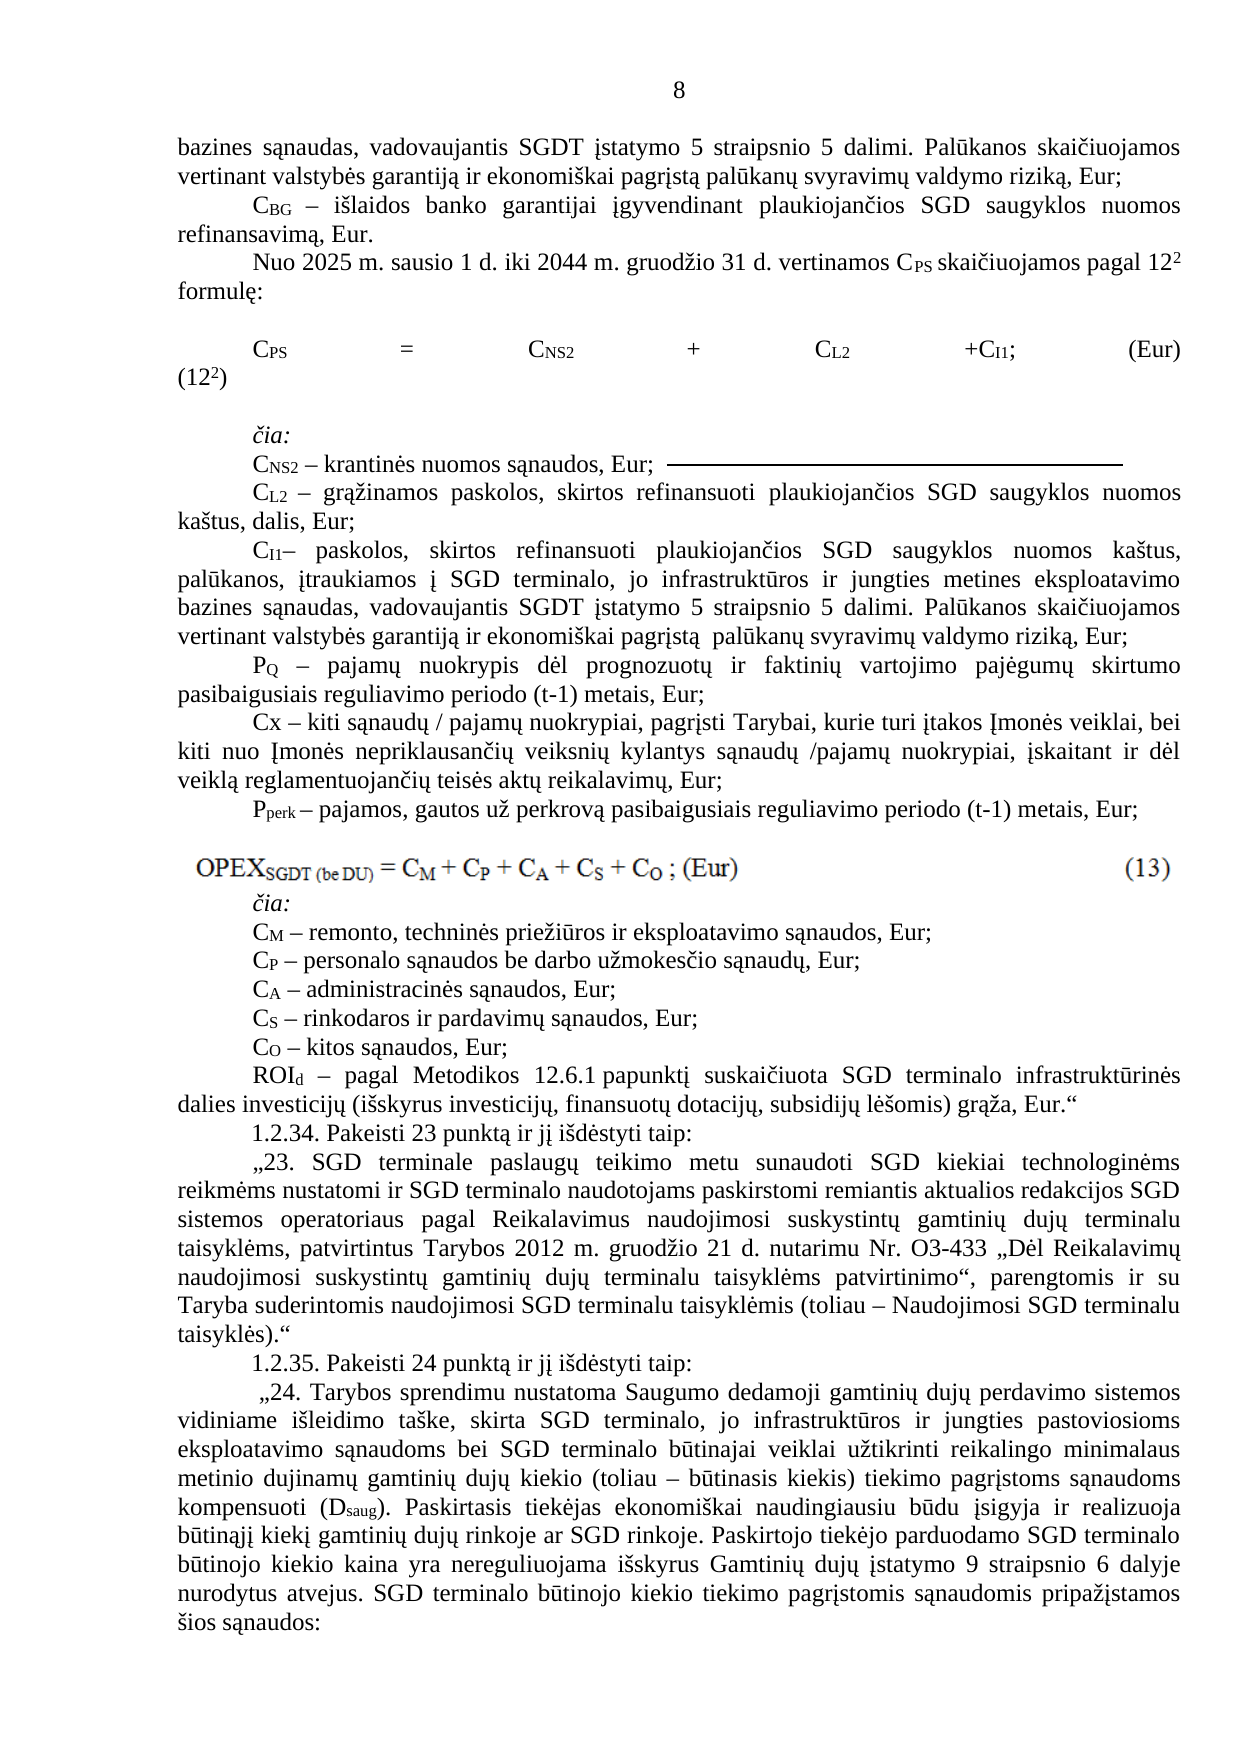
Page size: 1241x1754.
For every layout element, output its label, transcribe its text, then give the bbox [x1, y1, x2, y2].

text CBG – išlaidos banko garantijai įgyvendinant plaukiojančios SGD saugyklos nuomos refinansavimą, Eur. [177, 190, 1181, 247]
text čia: [177, 420, 1181, 449]
text Cx – kiti sąnaudų / pajamų nuokrypiai, pagrįsti Tarybai, kurie turi įtakos Įmonės veiklai, bei kiti nuo Įmonės nepriklausančių veiksnių kylantys sąnaudų /pajamų nuokrypiai, įskaitant ir dėl veiklą reglamentuojančių teisės aktų reikalavimų, Eur; [177, 707, 1181, 794]
text bazines sąnaudas, vadovaujantis SGDT įstatymo 5 straipsnio 5 dalimi. Palūkanos skaičiuojamos vertinant valstybės garantiją ir ekonomiškai pagrįstą palūkanų svyravimų valdymo riziką, Eur; [177, 132, 1181, 190]
text CS – rinkodaros ir pardavimų sąnaudos, Eur; [177, 1003, 1181, 1032]
text 1.2.34. Pakeisti 23 punktą ir jį išdėstyti taip: [177, 1118, 1181, 1147]
text CP – personalo sąnaudos be darbo užmokesčio sąnaudų, Eur; [177, 945, 1181, 974]
text Pperk – pajamos, gautos už perkrovą pasibaigusiais reguliavimo periodo (t-1) metais, Eur; [177, 794, 1181, 822]
text CA – administracinės sąnaudos, Eur; [177, 974, 1181, 1003]
text CO – kitos sąnaudos, Eur; [177, 1032, 1181, 1060]
text Nuo 2025 m. sausio 1 d. iki 2044 m. gruodžio 31 d. vertinamos CPS skaičiuojamos pagal 122 formulę: [177, 247, 1181, 305]
text čia: [177, 888, 1181, 917]
text CI1– paskolos, skirtos refinansuoti plaukiojančios SGD saugyklos nuomos kaštus, palūkanos, įtraukiamos į SGD terminalo, jo infrastruktūros ir jungties metines eksploatavimo bazines sąnaudas, vadovaujantis SGDT įstatymo 5 straipsnio 5 dalimi. Palūkanos skaičiuojamos vertinant valstybės garantiją ir ekonomiškai pagrįstą palūkanų svyravimų valdymo riziką, Eur; [177, 535, 1181, 650]
text ROId – pagal Metodikos 12.6.1 papunktį suskaičiuota SGD terminalo infrastruktūrinės dalies investicijų (išskyrus investicijų, finansuotų dotacijų, subsidijų lėšomis) grąža, Eur.“ [177, 1060, 1181, 1118]
text CM – remonto, techninės priežiūros ir eksploatavimo sąnaudos, Eur; [177, 917, 1181, 945]
text CPS = CNS2 + CL2 +CI1; (Eur) (122) [177, 334, 1181, 391]
text „24. Tarybos sprendimu nustatoma Saugumo dedamoji gamtinių dujų perdavimo sistemos vidiniame išleidimo taške, skirta SGD terminalo, jo infrastruktūros ir jungties pastoviosioms eksploatavimo sąnaudoms bei SGD terminalo būtinajai veiklai užtikrinti reikalingo minimalaus metinio dujinamų gamtinių dujų kiekio (toliau – būtinasis kiekis) tiekimo pagrįstoms sąnaudoms kompensuoti (Dsaug). Paskirtasis tiekėjas ekonomiškai naudingiausiu būdu įsigyja ir realizuoja būtinąjį kiekį gamtinių dujų rinkoje ar SGD rinkoje. Paskirtojo tiekėjo parduodamo SGD terminalo būtinojo kiekio kaina yra nereguliuojama išskyrus Gamtinių dujų įstatymo 9 straipsnio 6 dalyje nurodytus atvejus. SGD terminalo būtinojo kiekio tiekimo pagrįstomis sąnaudomis pripažįstamos šios sąnaudos: [177, 1377, 1181, 1635]
text CNS2 – krantinės nuomos sąnaudos, Eur; [177, 449, 1181, 477]
text „23. SGD terminale paslaugų teikimo metu sunaudoti SGD kiekiai technologinėms reikmėms nustatomi ir SGD terminalo naudotojams paskirstomi remiantis aktualios redakcijos SGD sistemos operatoriaus pagal Reikalavimus naudojimosi suskystintų gamtinių dujų terminalu taisyklėms, patvirtintus Tarybos 2012 m. gruodžio 21 d. nutarimu Nr. O3-433 „Dėl Reikalavimų naudojimosi suskystintų gamtinių dujų terminalu taisyklėms patvirtinimo“, parengtomis ir su Taryba suderintomis naudojimosi SGD terminalu taisyklėmis (toliau – Naudojimosi SGD terminalu taisyklės).“ [177, 1147, 1181, 1348]
text CL2 – grąžinamos paskolos, skirtos refinansuoti plaukiojančios SGD saugyklos nuomos kaštus, dalis, Eur; [177, 477, 1181, 535]
text PQ – pajamų nuokrypis dėl prognozuotų ir faktinių vartojimo pajėgumų skirtumo pasibaigusiais reguliavimo periodo (t-1) metais, Eur; [177, 650, 1181, 707]
text 1.2.35. Pakeisti 24 punktą ir jį išdėstyti taip: [177, 1348, 1181, 1377]
